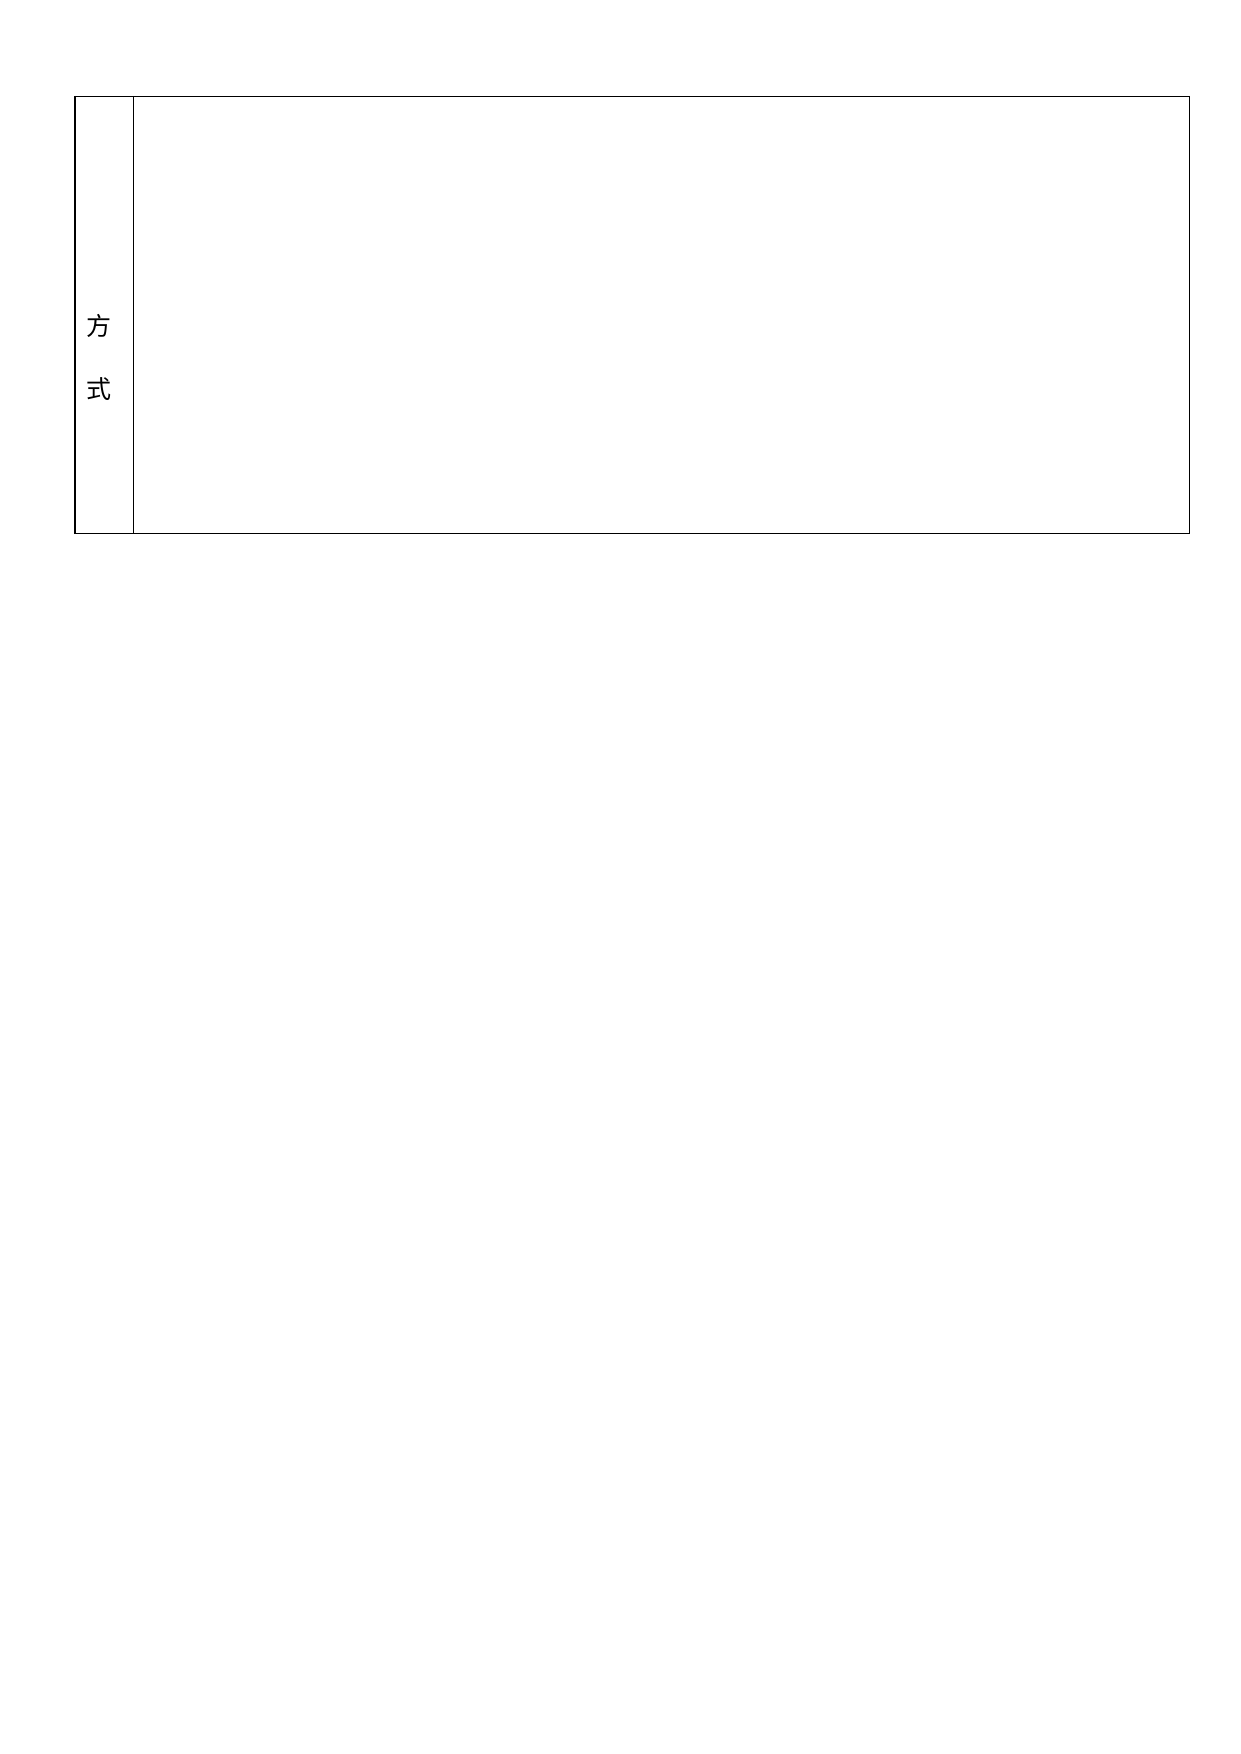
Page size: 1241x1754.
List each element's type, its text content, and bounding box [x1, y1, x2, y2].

table_cell 方式 [76, 97, 133, 533]
table_cell [134, 97, 1189, 533]
